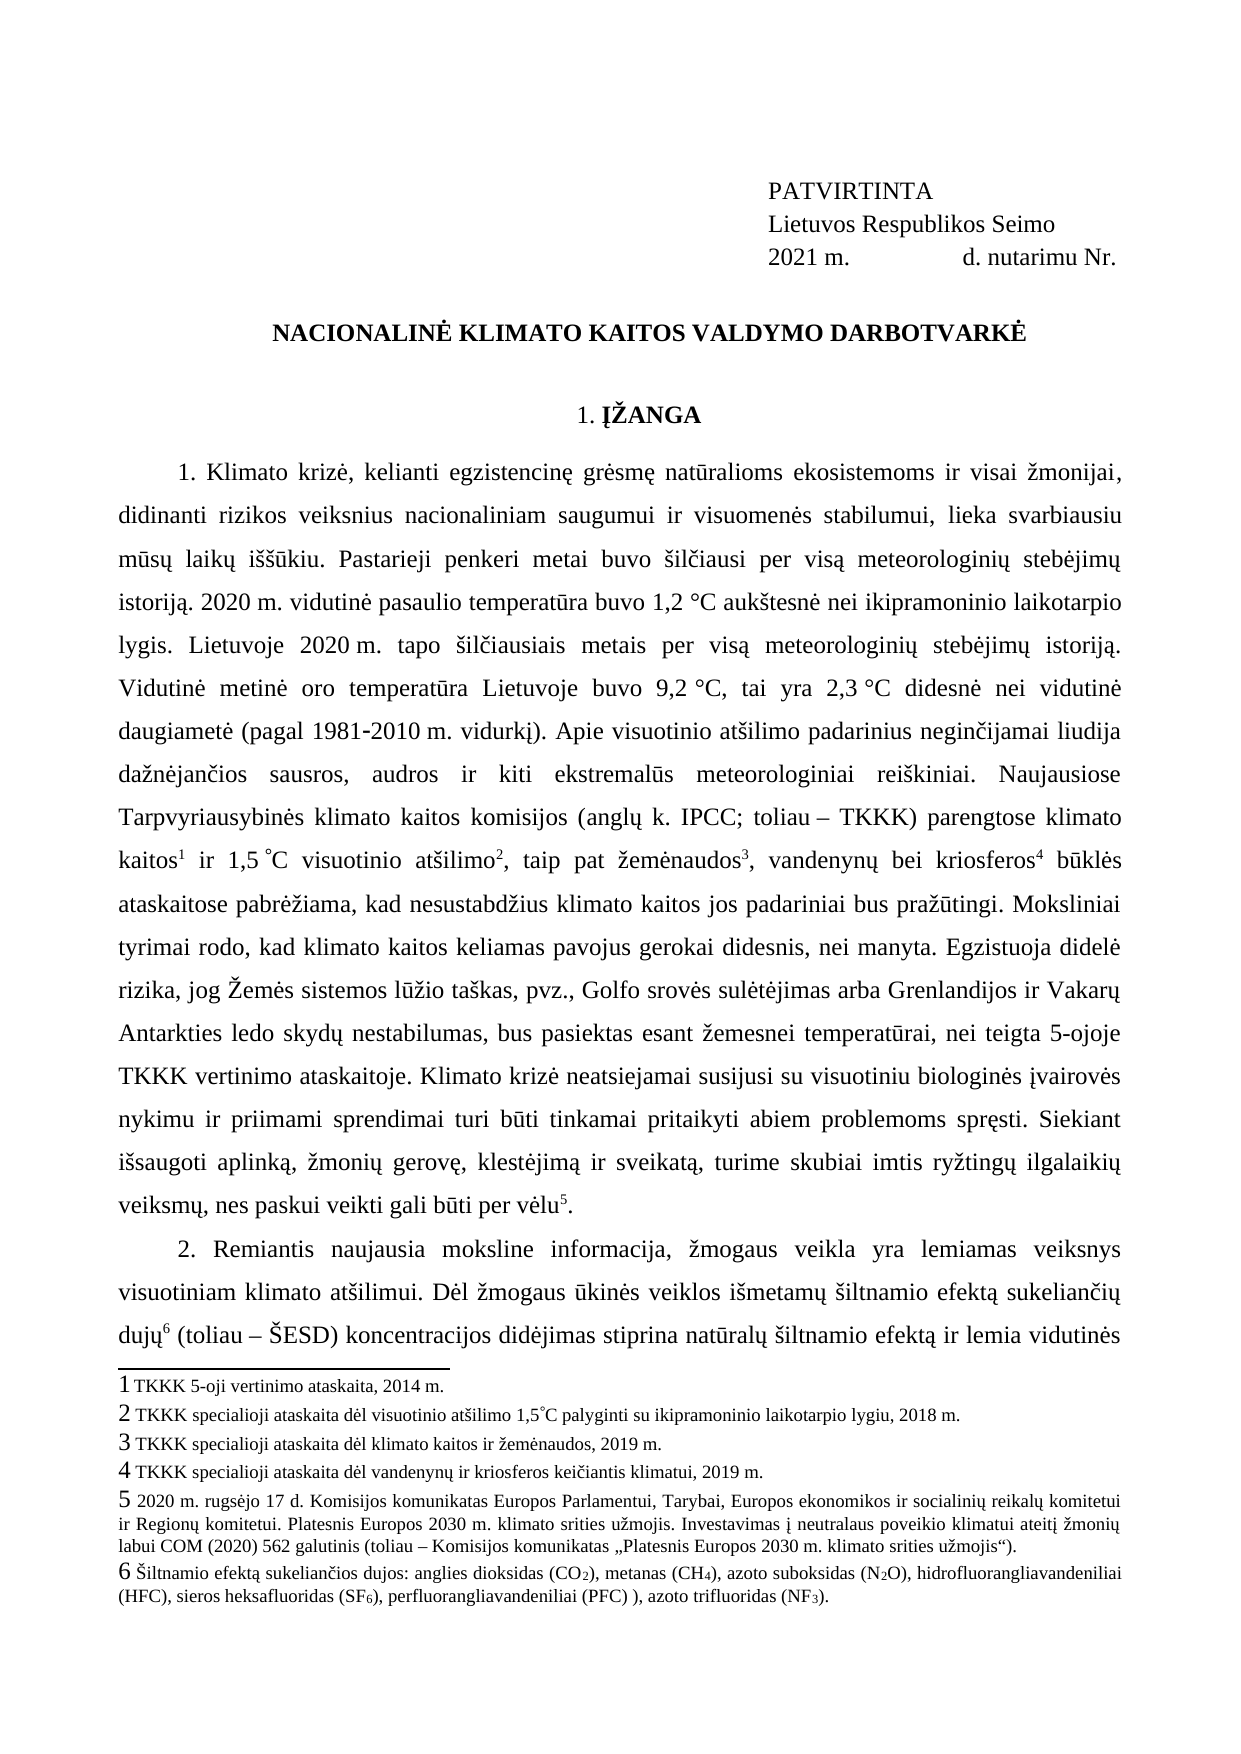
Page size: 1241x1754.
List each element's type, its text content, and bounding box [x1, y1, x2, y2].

text 2. Remiantis naujausia moksline informacija, žmogaus veikla yra lemiamas veiksnys visuotiniam klimato atšilimui. Dėl žmogaus ūkinės veiklos išmetamų šiltnamio efektą sukeliančių dujų (toliau – ŠESD) koncentracijos didėjimas stiprina natūralų šiltnamio efektą ir lemia vidutinės [118, 1234, 1122, 1349]
text Patvirtinta [118, 176, 1122, 205]
text 1. Klimato krizė, kelianti egzistencinę grėsmę natūralioms ekosistemoms ir visai žmonijai, didinanti rizikos veiksnius nacionaliniam saugumui ir visuomenės stabilumui, lieka svarbiausiu mūsų laikų iššūkiu. Pastarieji penkeri metai buvo šilčiausi per visą meteorologinių stebėjimų istoriją. 2020 m. vidutinė pasaulio temperatūra buvo 1,2 °C aukštesnė nei ikipramoninio laikotarpio lygis. Lietuvoje 2020 m. tapo šilčiausiais metais per visą meteorologinių stebėjimų istoriją. Vidutinė metinė oro temperatūra Lietuvoje buvo 9,2 °C, tai yra 2,3 °C didesnė nei vidutinė daugiametė (pagal 19812010 m. vidurkį). Apie visuotinio atšilimo padarinius neginčijamai liudija dažnėjančios sausros, audros ir kiti ekstremalūs meteorologiniai reiškiniai. Naujausiose Tarpvyriausybinės klimato kaitos komisijos (anglų k. IPCC; toliau – TKKK) parengtose klimato kaitos ir 1,5 C visuotinio atšilimo, taip pat žemėnaudos, vandenynų bei kriosferos būklės ataskaitose pabrėžiama, kad nesustabdžius klimato kaitos jos padariniai bus pražūtingi. Moksliniai tyrimai rodo, kad klimato kaitos keliamas pavojus gerokai didesnis, nei manyta. Egzistuoja didelė rizika, jog Žemės sistemos lūžio taškas, pvz., Golfo srovės sulėtėjimas arba Grenlandijos ir Vakarų Antarkties ledo skydų nestabilumas, bus pasiektas esant žemesnei temperatūrai, nei teigta 5-ojoje TKKK vertinimo ataskaitoje. Klimato krizė neatsiejamai susijusi su visuotiniu biologinės įvairovės nykimu ir priimami sprendimai turi būti tinkamai pritaikyti abiem problemoms spręsti. Siekiant išsaugoti aplinką, žmonių gerovę, klestėjimą ir sveikatą, turime skubiai imtis ryžtingų ilgalaikių veiksmų, nes paskui veikti gali būti per vėlu. [118, 457, 1122, 1219]
text Lietuvos Respublikos Seimo [118, 209, 1122, 238]
text NACIONALINĖ KLIMATO KAITOS VALDYMO DARBOTVARKĖ [118, 318, 1122, 347]
text TKKK specialioji ataskaita dėl vandenynų ir kriosferos keičiantis klimatui, 2019 m. [118, 1455, 1122, 1484]
text 1. ĮŽANGA [156, 400, 1122, 429]
text 2020 m. rugsėjo 17 d. Komisijos komunikatas Europos Parlamentui, Tarybai, Europos ekonomikos ir socialinių reikalų komitetui ir Regionų komitetui. Platesnis Europos 2030 m. klimato srities užmojis. Investavimas į neutralaus poveikio klimatui ateitį žmonių labui COM (2020) 562 galutinis (toliau – Komisijos komunikatas „Platesnis Europos 2030 m. klimato srities užmojis“). [118, 1484, 1122, 1556]
text Šiltnamio efektą sukeliančios dujos: anglies dioksidas (CO2), metanas (CH4), azoto suboksidas (N2O), hidrofluorangliavandeniliai (HFC), sieros heksafluoridas (SF6), perfluorangliavandeniliai (PFC) ), azoto trifluoridas (NF3). [118, 1556, 1122, 1606]
text 2021 m. d. nutarimu Nr. [768, 242, 1122, 271]
text TKKK specialioji ataskaita dėl klimato kaitos ir žemėnaudos, 2019 m. [118, 1427, 1122, 1455]
text TKKK 5-oji vertinimo ataskaita, 2014 m. [118, 1369, 1122, 1398]
text TKKK specialioji ataskaita dėl visuotinio atšilimo 1,5C palyginti su ikipramoninio laikotarpio lygiu, 2018 m. [118, 1398, 1122, 1427]
